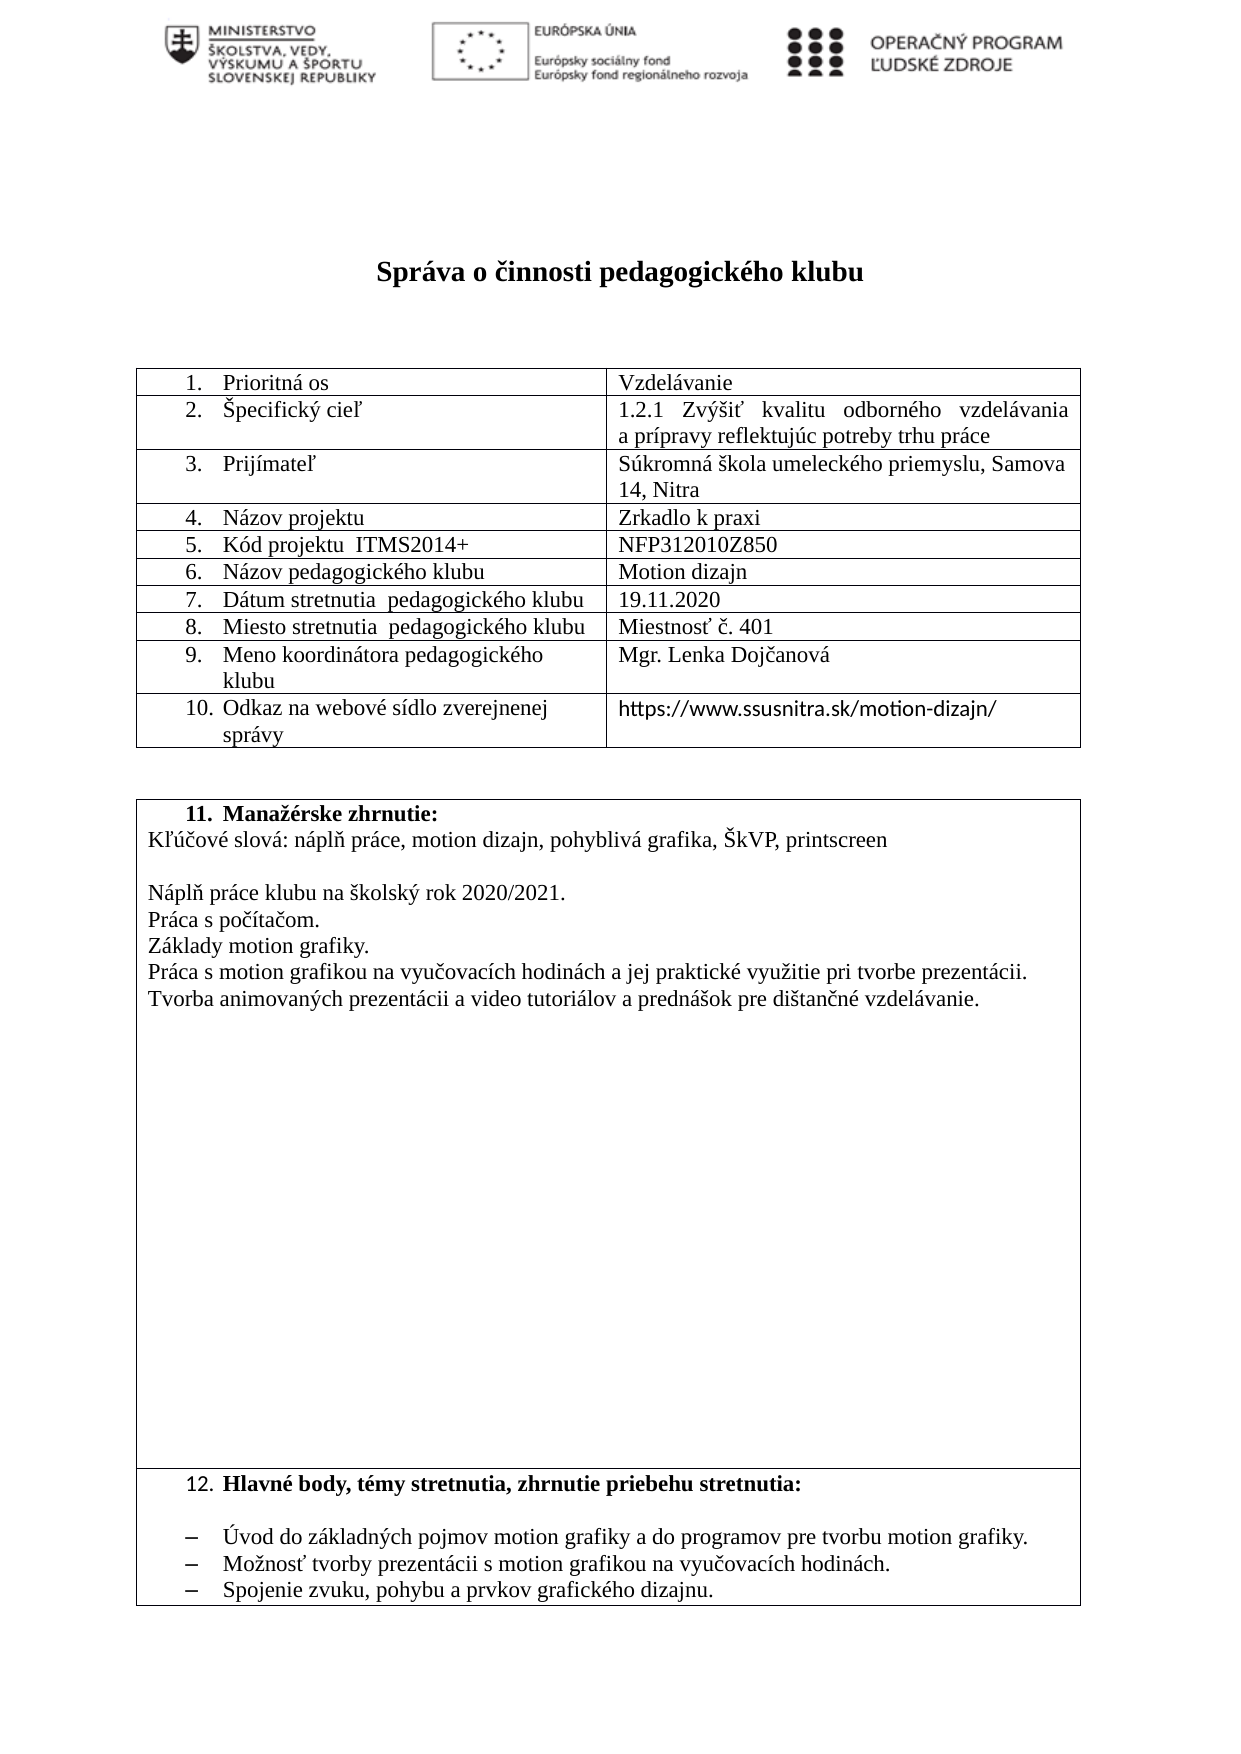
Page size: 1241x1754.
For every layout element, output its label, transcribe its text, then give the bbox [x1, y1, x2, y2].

table_cell Špecifický cieľ [137, 396, 606, 449]
table_cell Prijímateľ [137, 450, 606, 503]
table_cell Kód projektu ITMS2014+ [137, 531, 606, 557]
table_cell NFP312010Z850 [607, 531, 1080, 557]
table_cell https://www.ssusnitra.sk/motion-dizajn/ [607, 694, 1080, 747]
table_cell Súkromná škola umeleckého priemyslu, Samova 14, Nitra [607, 450, 1080, 503]
table_cell Miestnosť č. 401 [607, 613, 1080, 639]
table_cell Názov pedagogického klubu [137, 559, 606, 585]
table_cell Odkaz na webové sídlo zverejnenej správy [137, 694, 606, 747]
table_header Manažérske zhrnutie: Kľúčové slová: náplň práce, motion dizajn, pohyblivá grafika, ŠkVP, printscreen Náplň práce klubu na školský rok 2020/2021. Práca s počítačom. Základy motion grafiky. Práca s motion grafikou na vyučovacích hodinách a jej praktické využitie pri tvorbe prezentácii. Tvorba animovaných prezentácii a video tutoriálov a prednášok pre dištančné vzdelávanie. [137, 800, 1080, 1468]
table_cell Meno koordinátora pedagogického klubu [137, 641, 606, 693]
text Správa o činnosti pedagogického klubu [148, 254, 1093, 288]
table_cell Dátum stretnutia pedagogického klubu [137, 586, 606, 612]
table_cell Názov projektu [137, 504, 606, 530]
table_header Vzdelávanie [607, 369, 1080, 395]
table_cell Zrkadlo k praxi [607, 504, 1080, 530]
table_cell 19.11.2020 [607, 586, 1080, 612]
table_header Prioritná os [137, 369, 606, 395]
table_cell Motion dizajn [607, 559, 1080, 585]
table_cell Hlavné body, témy stretnutia, zhrnutie priebehu stretnutia: Úvod do základných pojmov motion grafiky a do programov pre tvorbu motion grafiky. Možnosť tvorby prezentácii s motion grafikou na vyučovacích hodinách. Spojenie zvuku, pohybu a prvkov grafického dizajnu. Ovládanie operácii pri práci s počítačom. Typy formátov pri ukladaní súborov/fotiek Funkcia printscreen a jeho úprava [137, 1469, 1080, 1605]
table_cell 1.2.1 Zvýšiť kvalitu odborného vzdelávania a prípravy reflektujúc potreby trhu práce [607, 396, 1080, 449]
table_cell Mgr. Lenka Dojčanová [607, 641, 1080, 693]
table_cell Miesto stretnutia pedagogického klubu [137, 613, 606, 639]
